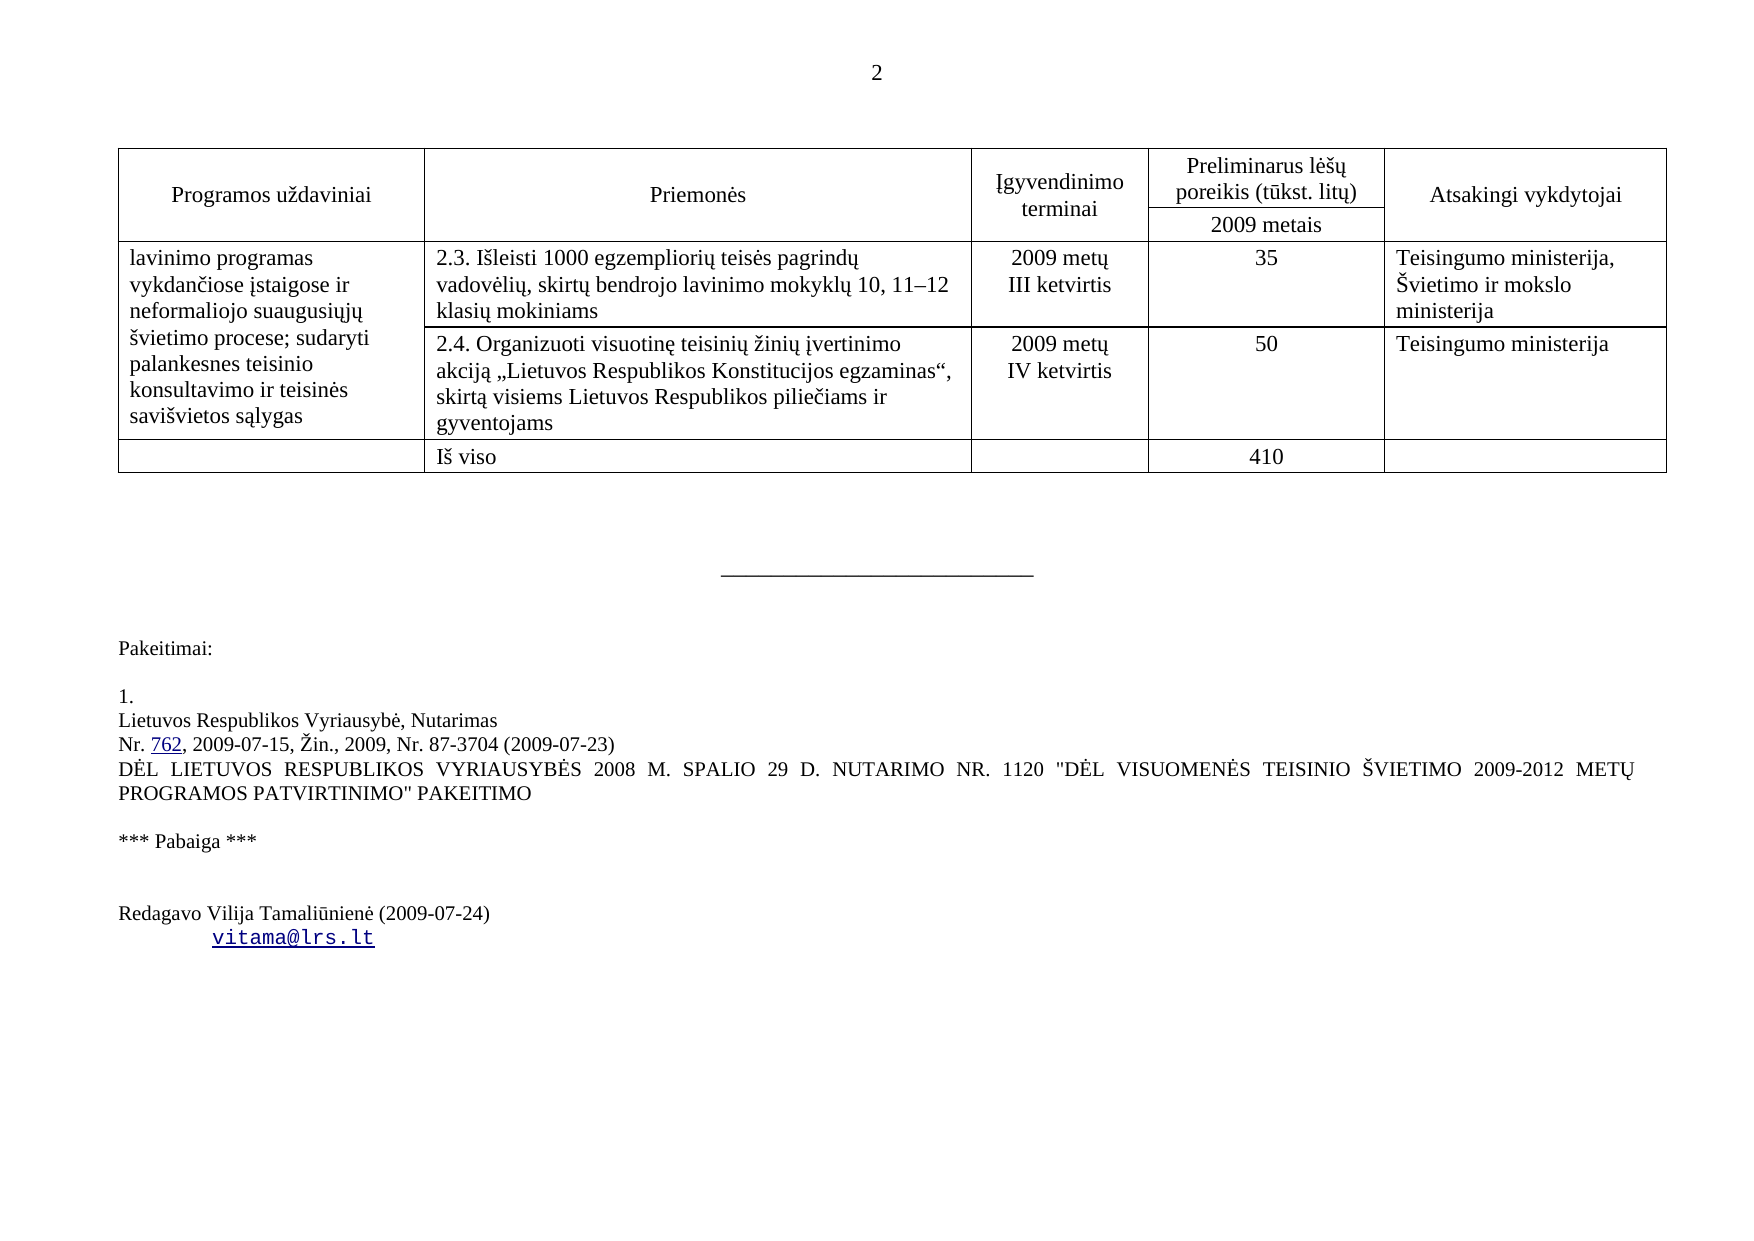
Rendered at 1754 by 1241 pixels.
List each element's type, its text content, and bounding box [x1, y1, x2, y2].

table_cell 2009 metų III ketvirtis [972, 242, 1148, 326]
table_header Programos uždaviniai [119, 149, 424, 241]
text vitama@lrs.lt [118, 925, 1636, 951]
table_cell Teisingumo ministerija [1385, 328, 1666, 439]
table_cell 410 [1149, 440, 1384, 472]
table_cell 2.3. Išleisti 1000 egzempliorių teisės pagrindų vadovėlių, skirtų bendrojo lavinimo mokyklų 10, 11–12 klasių mokiniams [425, 242, 971, 326]
table_cell 2009 metų IV ketvirtis [972, 328, 1148, 439]
text DĖL LIETUVOS RESPUBLIKOS VYRIAUSYBĖS 2008 M. SPALIO 29 D. NUTARIMO NR. 1120 "DĖL VISUOMENĖS TEISINIO ŠVIETIMO 2009-2012 METŲ PROGRAMOS PATVIRTINIMO" PAKEITIMO [118, 756, 1636, 804]
text Pakeitimai: [118, 636, 1636, 660]
table_cell [1385, 440, 1666, 472]
table_cell 2.4. Organizuoti visuotinę teisinių žinių įvertinimo akciją „Lietuvos Respublikos Konstitucijos egzaminas“, skirtą visiems Lietuvos Respublikos piliečiams ir gyventojams [425, 328, 971, 439]
text Redagavo Vilija Tamaliūnienė (2009-07-24) [118, 901, 1636, 925]
table_cell 50 [1149, 328, 1384, 439]
table_cell lavinimo programas vykdančiose įstaigose ir neformaliojo suaugusiųjų švietimo procese; sudaryti palankesnes teisinio konsultavimo ir teisinės savišvietos sąlygas [119, 242, 424, 439]
table_cell 2009 metais [1149, 208, 1384, 241]
table_cell [119, 440, 424, 472]
text ––––––––––––––––––––––––– [118, 559, 1636, 588]
table_header Preliminarus lėšų poreikis (tūkst. litų) [1149, 149, 1384, 207]
table_cell [972, 440, 1148, 472]
table_header Atsakingi vykdytojai [1385, 149, 1666, 241]
table_header Priemonės [425, 149, 971, 241]
table_cell Teisingumo ministerija, Švietimo ir mokslo ministerija [1385, 242, 1666, 326]
table_cell 35 [1149, 242, 1384, 326]
text Nr. 762, 2009-07-15, Žin., 2009, Nr. 87-3704 (2009-07-23) [118, 732, 1636, 756]
text 1. [118, 684, 1636, 708]
table_header Įgyvendinimo terminai [972, 149, 1148, 241]
text Lietuvos Respublikos Vyriausybė, Nutarimas [118, 708, 1636, 732]
table_cell Iš viso [425, 440, 971, 472]
text *** Pabaiga *** [118, 829, 1636, 853]
